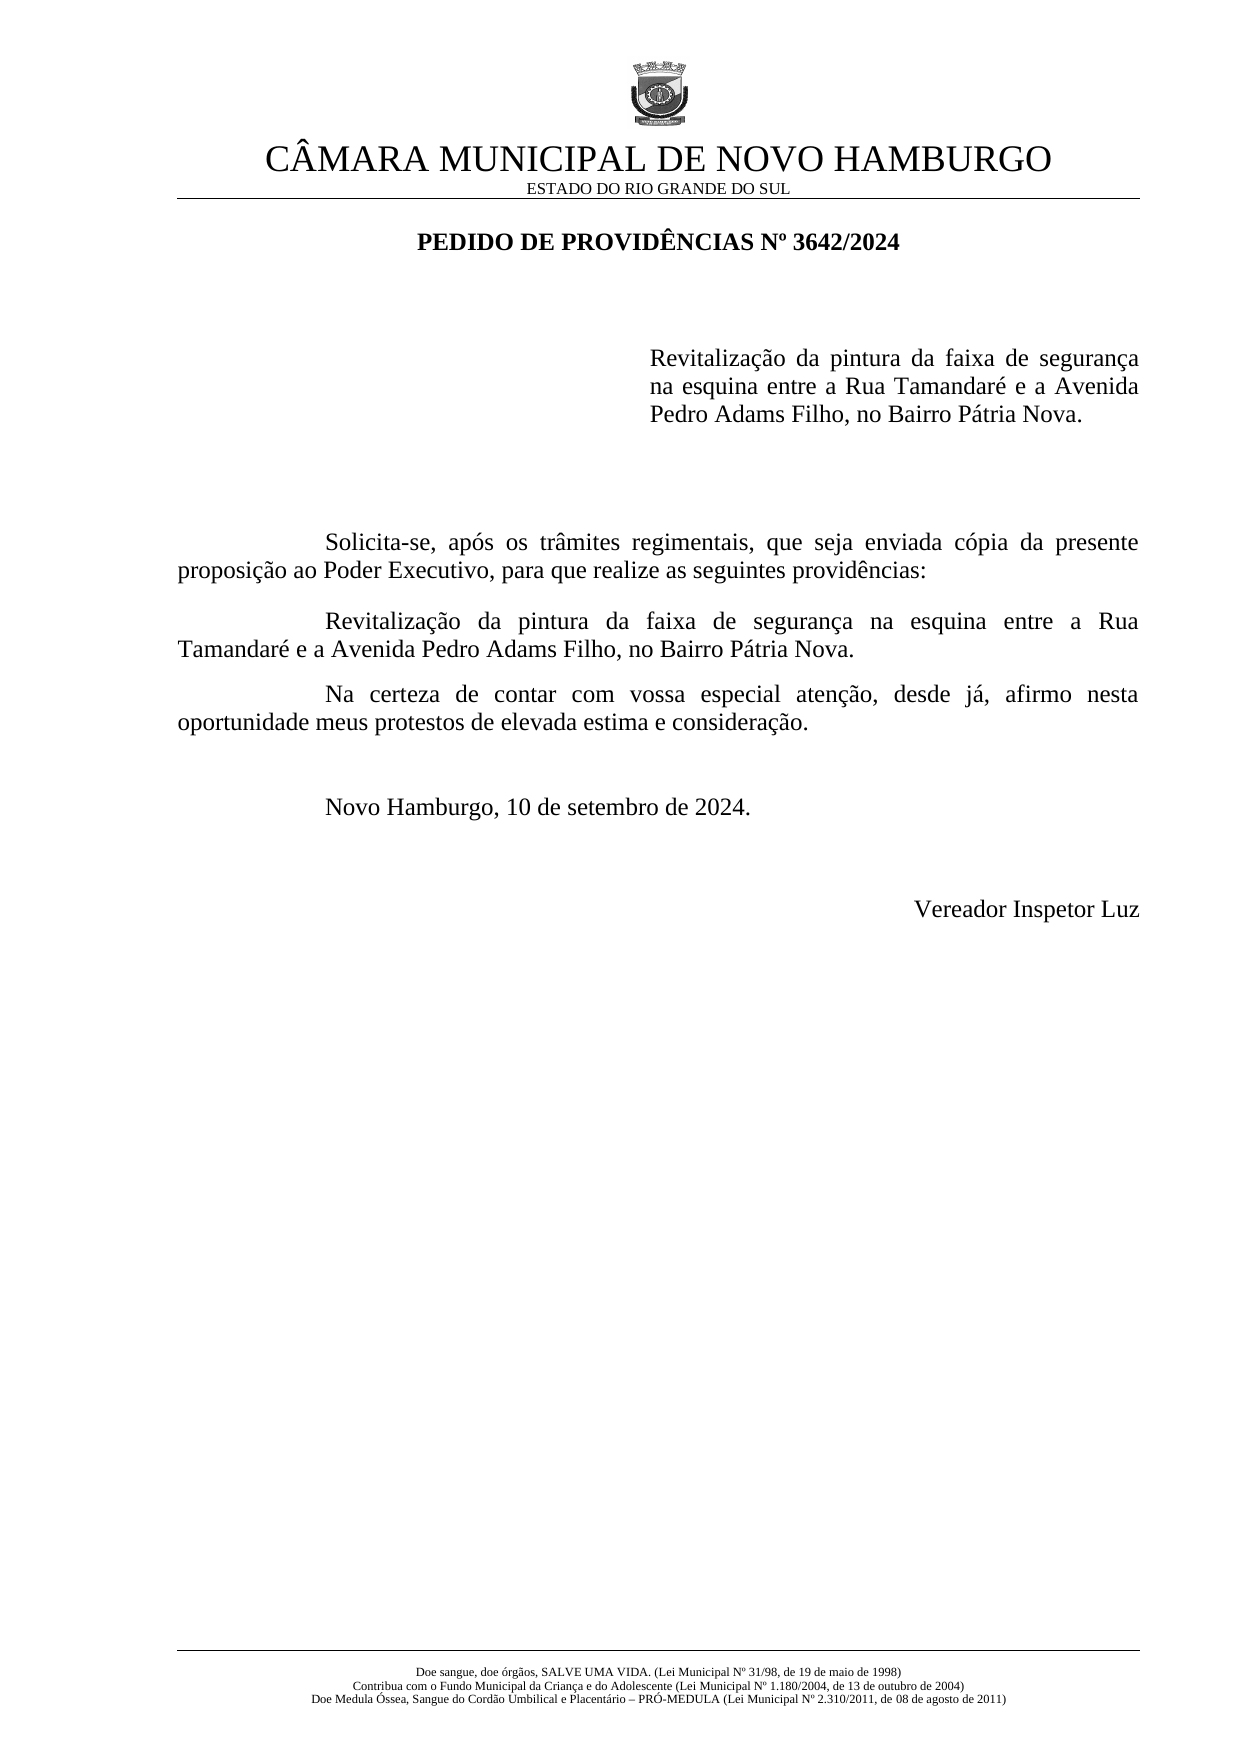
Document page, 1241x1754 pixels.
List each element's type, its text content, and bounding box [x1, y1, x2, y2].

text Novo Hamburgo, 10 de setembro de 2024. [177, 793, 1140, 821]
text Na certeza de contar com vossa especial atenção, desde já, afirmo nesta oportunidade meus protestos de elevada estima e consideração. [177, 680, 1140, 736]
text Revitalização da pintura da faixa de segurança na esquina entre a Rua Tamandaré e a Avenida Pedro Adams Filho, no Bairro Pátria Nova. [177, 607, 1140, 662]
text Vereador Inspetor Luz [177, 895, 1140, 923]
text Solicita-se, após os trâmites regimentais, que seja enviada cópia da presente proposição ao Poder Executivo, para que realize as seguintes providências: [177, 528, 1140, 583]
text Revitalização da pintura da faixa de segurança na esquina entre a Rua Tamandaré e a Avenida Pedro Adams Filho, no Bairro Pátria Nova. [649, 344, 1140, 428]
text PEDIDO DE PROVIDÊNCIAS Nº 3642/2024 [177, 228, 1140, 256]
